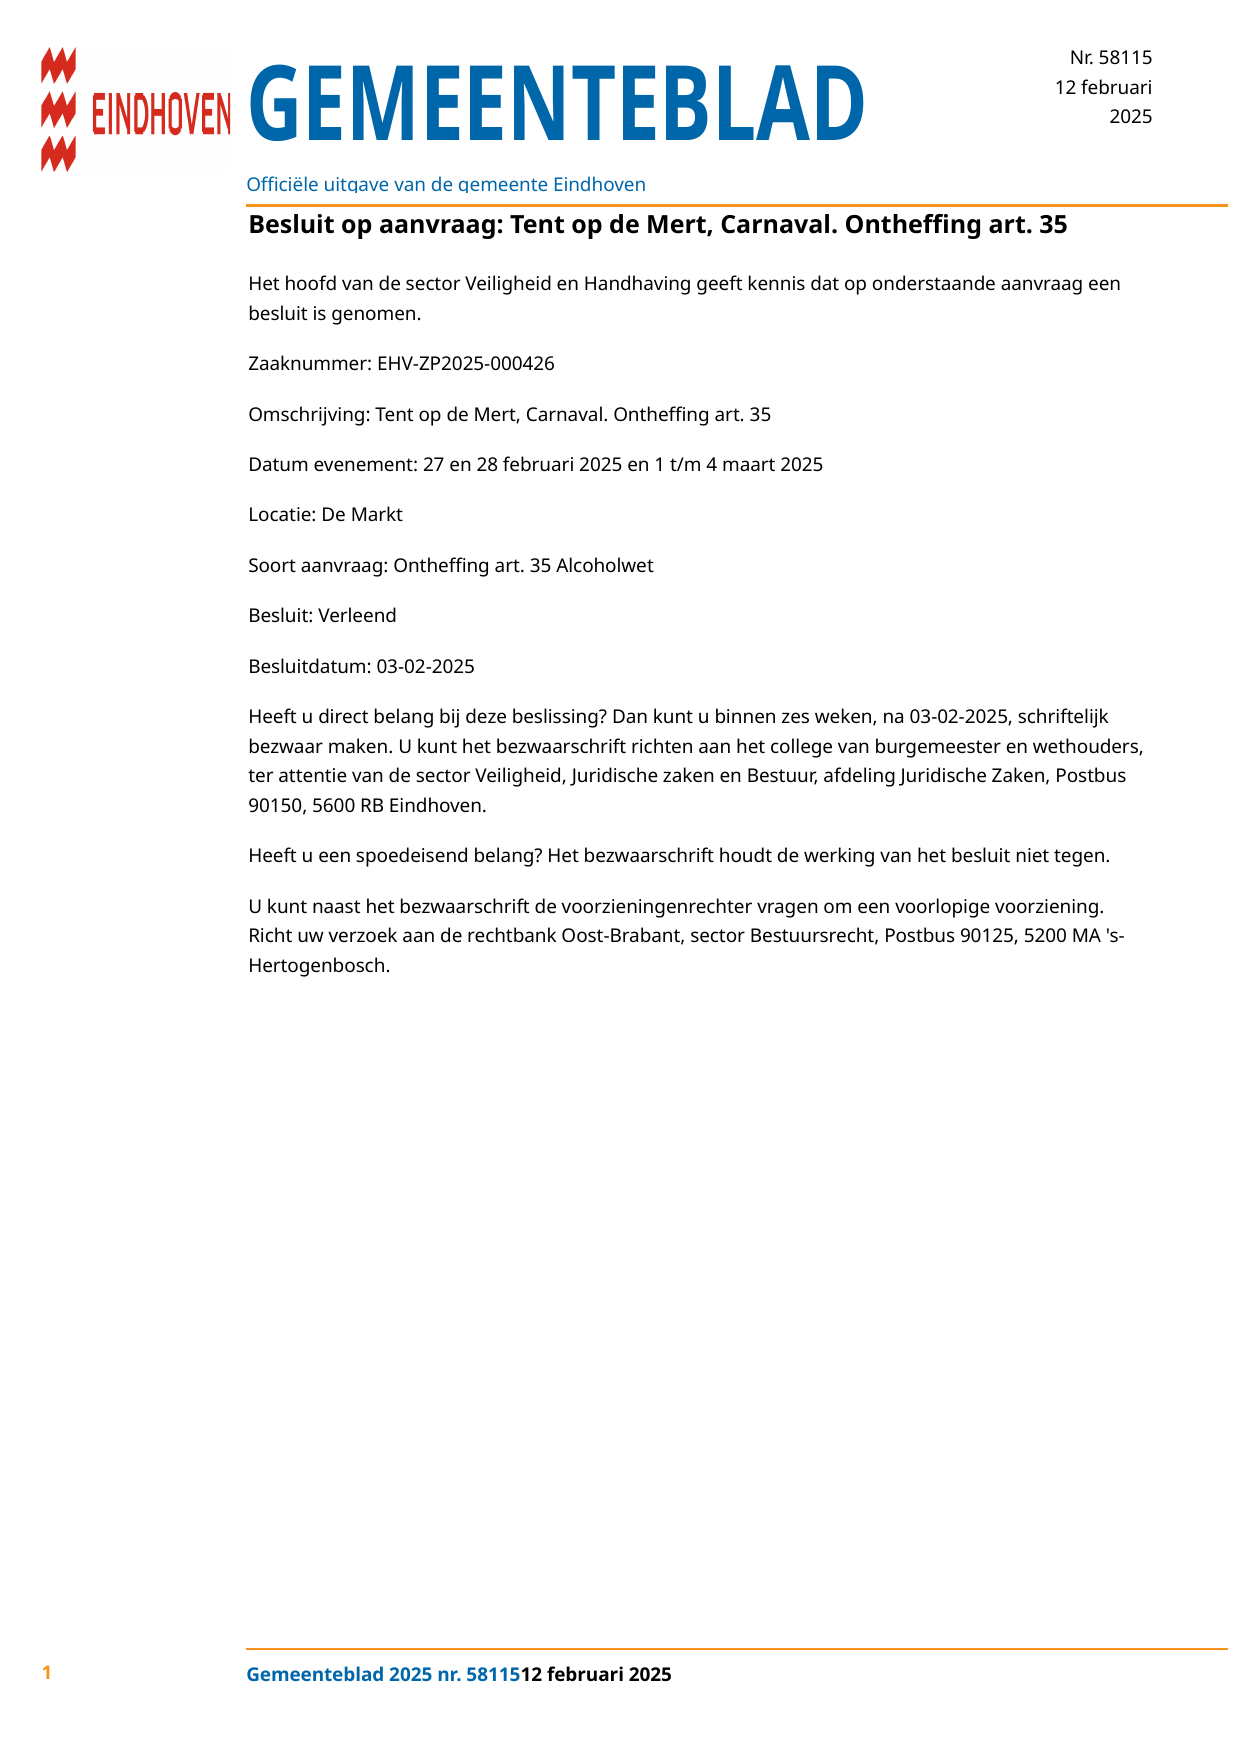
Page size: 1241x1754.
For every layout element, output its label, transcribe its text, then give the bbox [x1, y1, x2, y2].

text Soort aanvraag: Ontheffing art. 35 Alcoholwet [248, 552, 1152, 578]
text Het hoofd van de sector Veiligheid en Handhaving geeft kennis dat op onderstaande aanvraag een besluit is genomen. [248, 270, 1152, 326]
text Besluit op aanvraag: Tent op de Mert, Carnaval. Ontheffing art. 35 [248, 207, 1152, 241]
text Besluit: Verleend [248, 602, 1152, 628]
text Heeft u een spoedeisend belang? Het bezwaarschrift houdt de werking van het besluit niet tegen. [248, 842, 1152, 868]
text Omschrijving: Tent op de Mert, Carnaval. Ontheffing art. 35 [248, 401, 1152, 426]
text Besluitdatum: 03-02-2025 [248, 653, 1152, 678]
text Datum evenement: 27 en 28 februari 2025 en 1 t/m 4 maart 2025 [248, 451, 1152, 477]
picture [41, 47, 231, 172]
text Zaaknummer: EHV-ZP2025-000426 [248, 350, 1152, 376]
text Heeft u direct belang bij deze beslissing? Dan kunt u binnen zes weken, na 03-02-2025, schriftelijk bezwaar maken. U kunt het bezwaarschrift richten aan het college van burgemeester en wethouders, ter attentie van de sector Veiligheid, Juridische zaken en Bestuur, afdeling Juridische Zaken, Postbus 90150, 5600 RB Eindhoven. [248, 703, 1152, 818]
text U kunt naast het bezwaarschrift de voorzieningenrechter vragen om een voorlopige voorziening. Richt uw verzoek aan de rechtbank Oost-Brabant, sector Bestuursrecht, Postbus 90125, 5200 MA 's-Hertogenbosch. [248, 893, 1152, 978]
text Locatie: De Markt [248, 502, 1152, 527]
